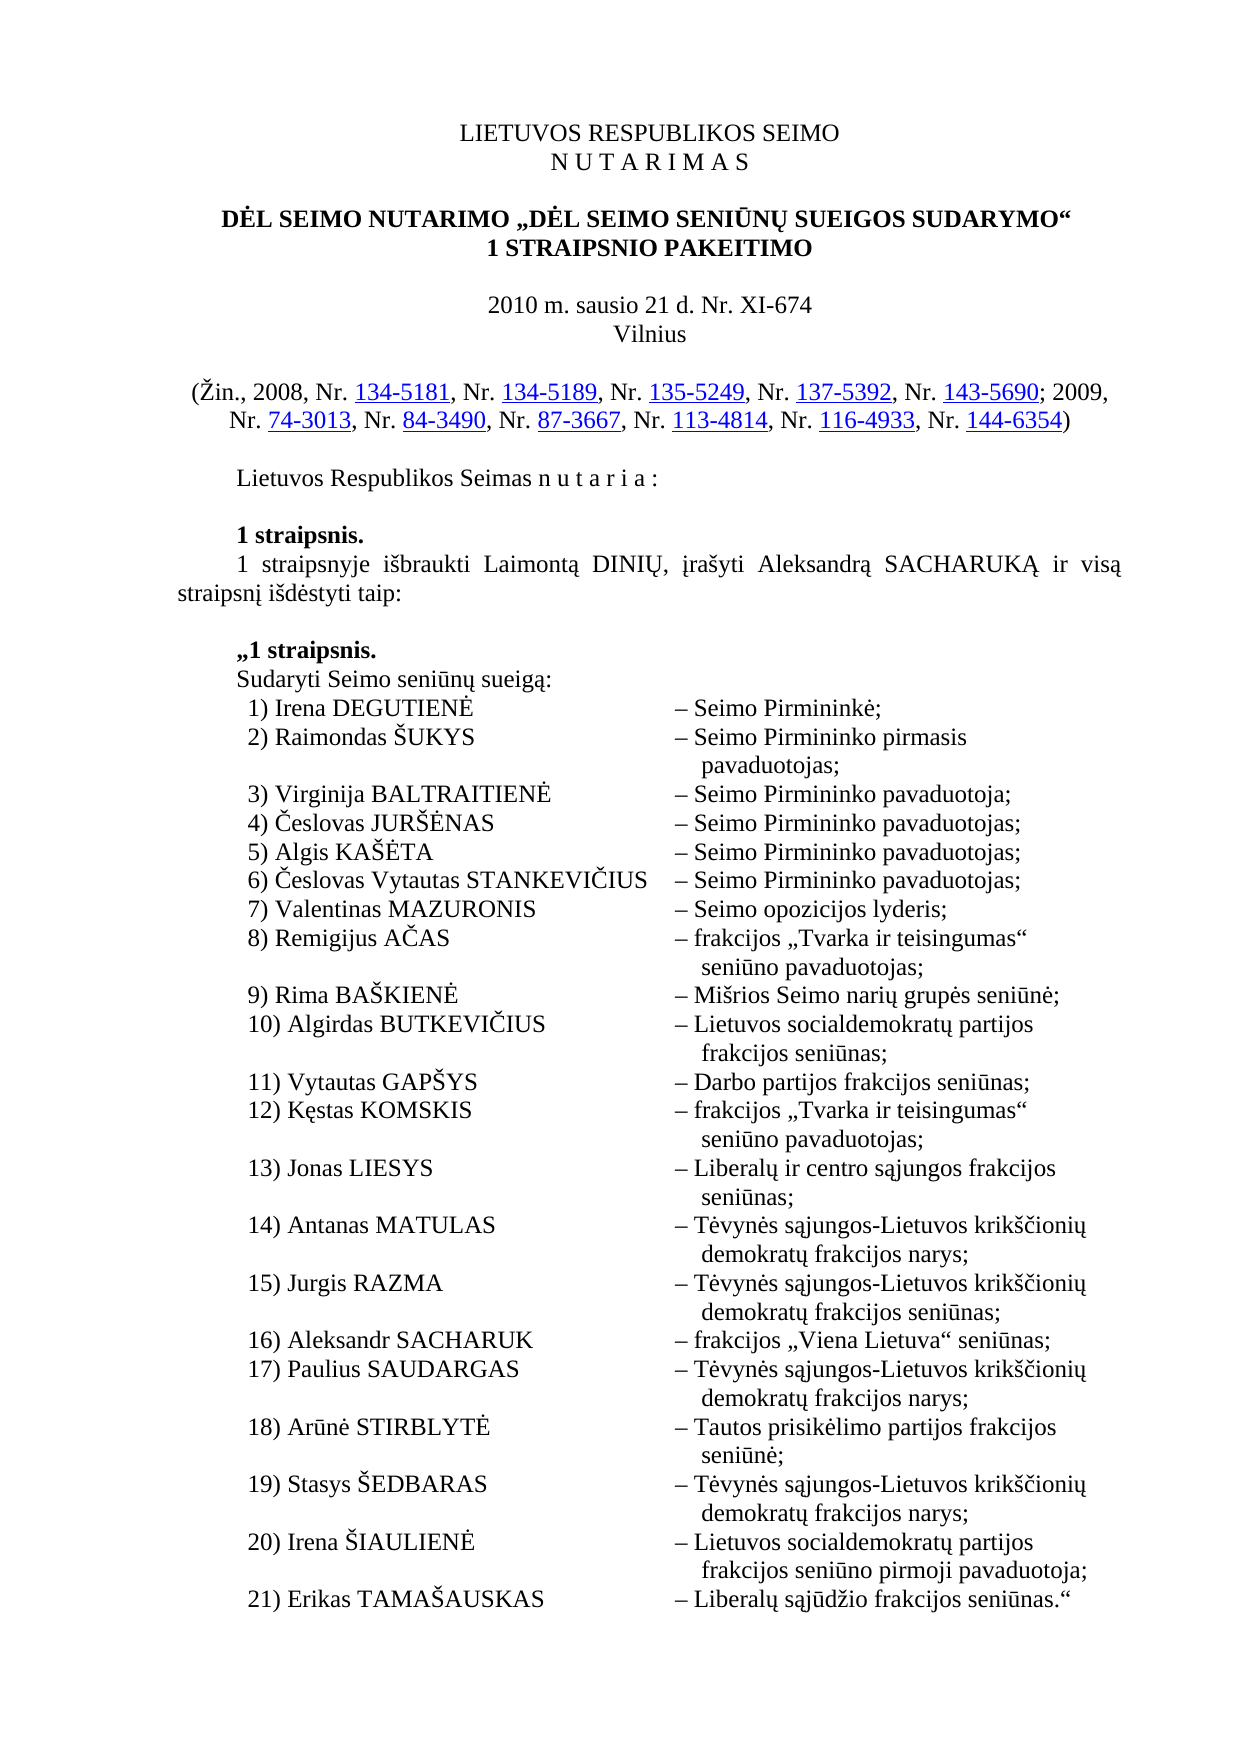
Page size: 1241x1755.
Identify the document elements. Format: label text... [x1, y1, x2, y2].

table_cell – Lietuvos socialdemokratų partijos frakcijos seniūnas; [664, 1009, 1122, 1067]
text (Žin., 2008, Nr. 134-5181, Nr. 134-5189, Nr. 135-5249, Nr. 137-5392, Nr. 143-5690; 2009, Nr. 74-3013, Nr. 84-3490, Nr. 87-3667, Nr. 113-4814, Nr. 116-4933, Nr. 144-6354) [177, 377, 1122, 434]
table_cell – Mišrios Seimo narių grupės seniūnė; [664, 981, 1122, 1009]
table_cell – frakcijos „Viena Lietuva“ seniūnas; [664, 1326, 1122, 1354]
table_cell – Seimo Pirmininko pavaduotojas; [664, 808, 1122, 837]
table_cell 5) Algis KAŠĖTA [177, 837, 663, 866]
table_cell 9) Rima BAŠKIENĖ [177, 981, 663, 1009]
table_cell 21) Erikas TAMAŠAUSKAS [177, 1584, 663, 1613]
table_cell 7) Valentinas MAZURONIS [177, 894, 663, 923]
table_cell 14) Antanas MATULAS [177, 1211, 663, 1268]
table_cell 17) Paulius SAUDARGAS [177, 1354, 663, 1412]
text N U T A R I M A S [177, 147, 1122, 176]
table_cell 11) Vytautas GAPŠYS [177, 1067, 663, 1096]
table_cell – Tautos prisikėlimo partijos frakcijos seniūnė; [664, 1412, 1122, 1469]
table_cell – Seimo Pirmininko pavaduotoja; [664, 779, 1122, 808]
table_cell 3) Virginija BALTRAITIENĖ [177, 779, 663, 808]
table_cell – Seimo opozicijos lyderis; [664, 894, 1122, 923]
text Sudaryti Seimo seniūnų sueigą: [177, 664, 1122, 693]
table_cell – Lietuvos socialdemokratų partijos frakcijos seniūno pirmoji pavaduotoja; [664, 1527, 1122, 1584]
table_cell – Tėvynės sąjungos-Lietuvos krikščionių demokratų frakcijos narys; [664, 1211, 1122, 1268]
text 1 STRAIPSNIO PAKEITIMO [177, 233, 1122, 262]
table_cell – Tėvynės sąjungos-Lietuvos krikščionių demokratų frakcijos seniūnas; [664, 1268, 1122, 1326]
table_cell 16) Aleksandr SACHARUK [177, 1326, 663, 1354]
table_cell – Tėvynės sąjungos-Lietuvos krikščionių demokratų frakcijos narys; [664, 1354, 1122, 1412]
table_cell – Tėvynės sąjungos-Lietuvos krikščionių demokratų frakcijos narys; [664, 1469, 1122, 1527]
table_header 1) Irena DEGUTIENĖ [177, 693, 663, 722]
text Lietuvos Respublikos Seimas n u t a r i a : [177, 463, 1122, 492]
table_cell 4) Česlovas JURŠĖNAS [177, 808, 663, 837]
table_cell 10) Algirdas BUTKEVIČIUS [177, 1009, 663, 1067]
table_cell 6) Česlovas Vytautas STANKEVIČIUS [177, 866, 663, 894]
table_header – Seimo Pirmininkė; [664, 693, 1122, 722]
table_cell 19) Stasys ŠEDBARAS [177, 1469, 663, 1527]
table_cell 8) Remigijus AČAS [177, 923, 663, 981]
table_cell – frakcijos „Tvarka ir teisingumas“ seniūno pavaduotojas; [664, 1096, 1122, 1153]
table_cell – Liberalų sąjūdžio frakcijos seniūnas.“ [664, 1584, 1122, 1613]
table_cell 12) Kęstas KOMSKIS [177, 1096, 663, 1153]
table_cell – Darbo partijos frakcijos seniūnas; [664, 1067, 1122, 1096]
text 2010 m. sausio 21 d. Nr. XI-674 [177, 291, 1122, 319]
table_cell 2) Raimondas ŠUKYS [177, 722, 663, 779]
table_cell – frakcijos „Tvarka ir teisingumas“ seniūno pavaduotojas; [664, 923, 1122, 981]
table_cell 18) Arūnė STIRBLYTĖ [177, 1412, 663, 1469]
table_cell – Seimo Pirmininko pirmasis pavaduotojas; [664, 722, 1122, 779]
table_cell 15) Jurgis RAZMA [177, 1268, 663, 1326]
text LIETUVOS RESPUBLIKOS SEIMO [177, 118, 1122, 147]
text 1 straipsnis. [177, 521, 1122, 549]
text „1 straipsnis. [177, 636, 1122, 664]
table_cell 13) Jonas LIESYS [177, 1153, 663, 1211]
text DĖL SEIMO NUTARIMO „DĖL SEIMO SENIŪNŲ SUEIGOS SUDARYMO“ [177, 204, 1122, 233]
table_cell 20) Irena ŠIAULIENĖ [177, 1527, 663, 1584]
table_cell – Seimo Pirmininko pavaduotojas; [664, 866, 1122, 894]
table_cell – Seimo Pirmininko pavaduotojas; [664, 837, 1122, 866]
table_cell – Liberalų ir centro sąjungos frakcijos seniūnas; [664, 1153, 1122, 1211]
text 1 straipsnyje išbraukti Laimontą DINIŲ, įrašyti Aleksandrą SACHARUKĄ ir visą straipsnį išdėstyti taip: [177, 549, 1122, 607]
text Vilnius [177, 319, 1122, 348]
